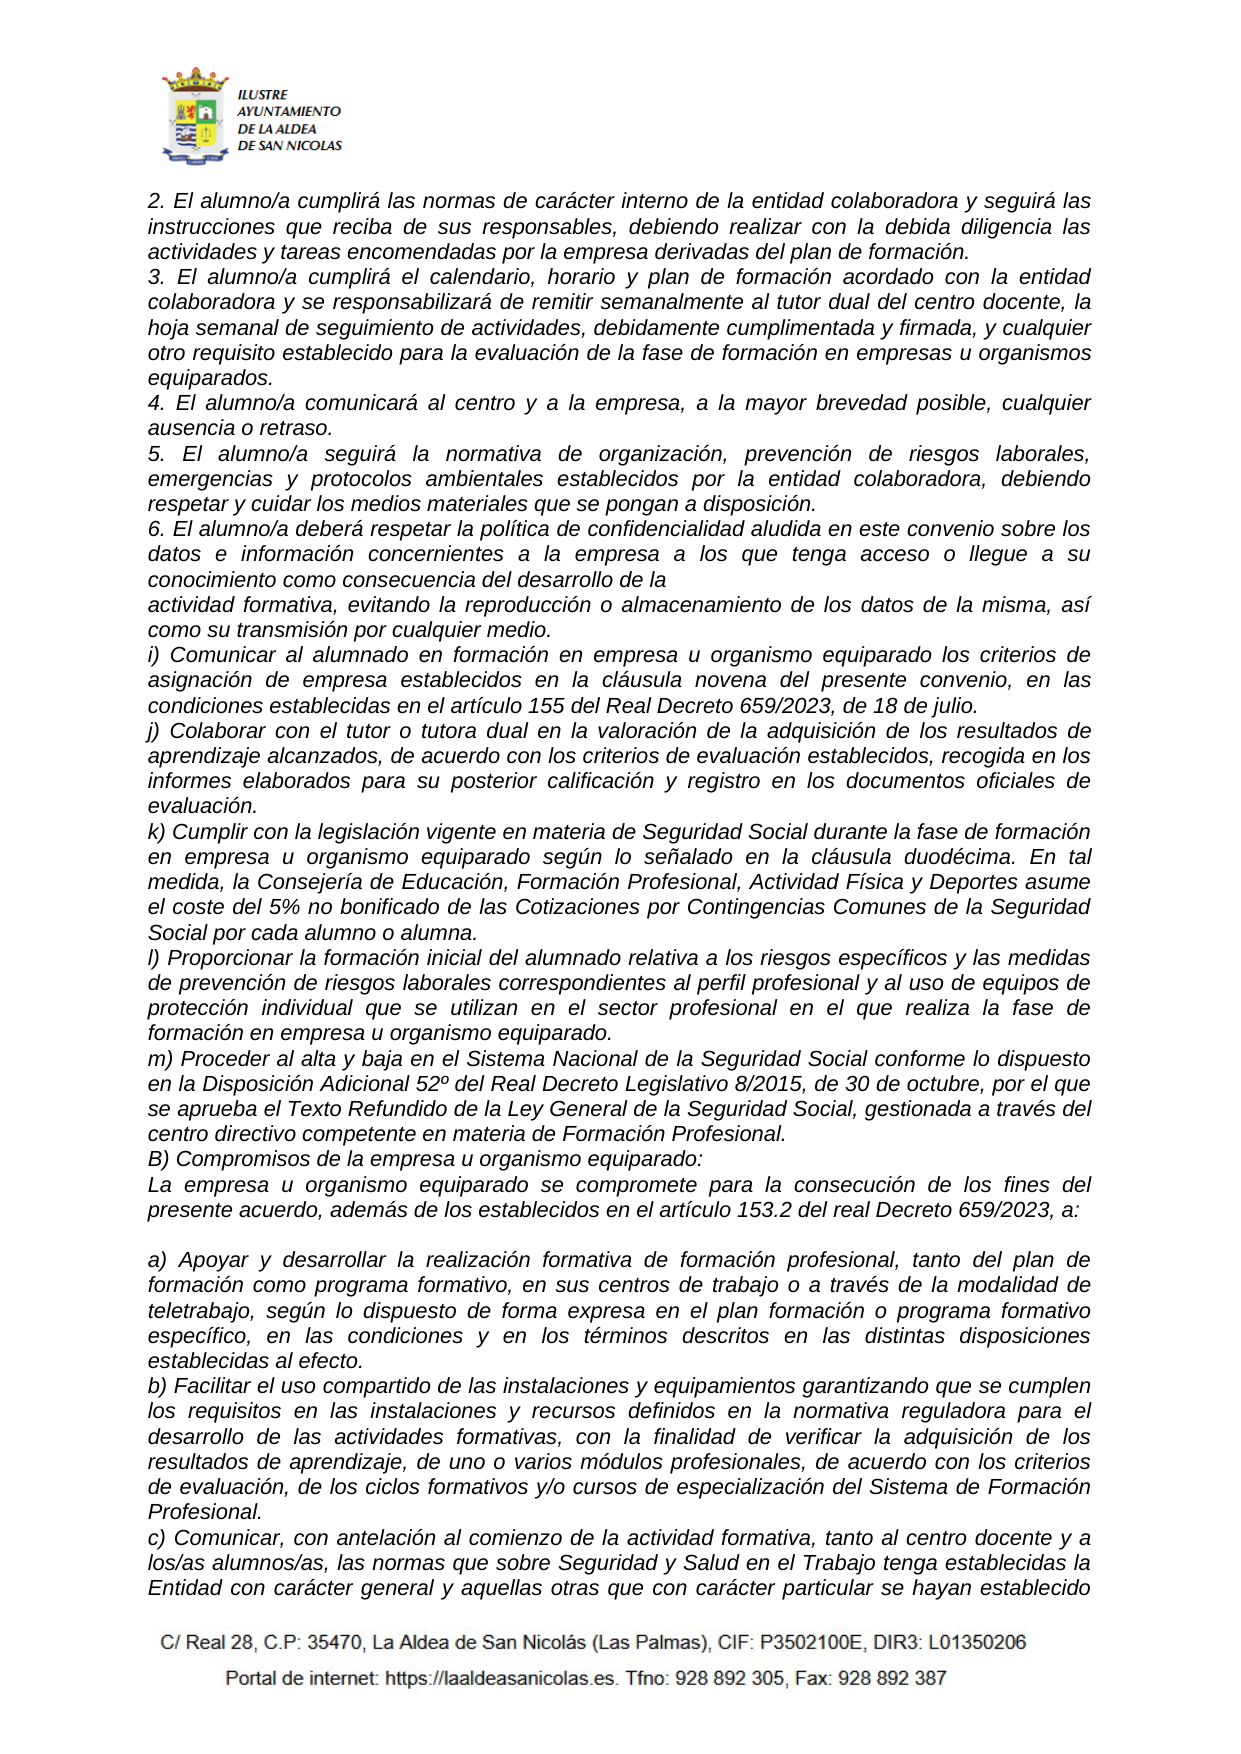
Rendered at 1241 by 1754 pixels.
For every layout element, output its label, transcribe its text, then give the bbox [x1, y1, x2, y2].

text 3. El alumno/a cumplirá el calendario, horario y plan de formación acordado con la entidad colaboradora y se responsabilizará de remitir semanalmente al tutor dual del centro docente, la hoja semanal de seguimiento de actividades, debidamente cumplimentada y firmada, y cualquier otro requisito establecido para la evaluación de la fase de formación en empresas u organismos equiparados. [148, 264, 1093, 390]
text i) Comunicar al alumnado en formación en empresa u organismo equiparado los criterios de asignación de empresa establecidos en la cláusula novena del presente convenio, en las condiciones establecidas en el artículo 155 del Real Decreto 659/2023, de 18 de julio. [148, 642, 1093, 718]
picture [148, 59, 358, 173]
text m) Proceder al alta y baja en el Sistema Nacional de la Seguridad Social conforme lo dispuesto en la Disposición Adicional 52º del Real Decreto Legislativo 8/2015, de 30 de octubre, por el que se aprueba el Texto Refundido de la Ley General de la Seguridad Social, gestionada a través del centro directivo competente en materia de Formación Profesional. [148, 1046, 1093, 1146]
text l) Proporcionar la formación inicial del alumnado relativa a los riesgos específicos y las medidas de prevención de riesgos laborales correspondientes al perfil profesional y al uso de equipos de protección individual que se utilizan en el sector profesional en el que realiza la fase de formación en empresa u organismo equiparado. [148, 945, 1093, 1046]
text j) Colaborar con el tutor o tutora dual en la valoración de la adquisición de los resultados de aprendizaje alcanzados, de acuerdo con los criterios de evaluación establecidos, recogida en los informes elaborados para su posterior calificación y registro en los documentos oficiales de evaluación. [148, 718, 1093, 819]
text 2. El alumno/a cumplirá las normas de carácter interno de la entidad colaboradora y seguirá las instrucciones que reciba de sus responsables, debiendo realizar con la debida diligencia las actividades y tareas encomendadas por la empresa derivadas del plan de formación. [148, 188, 1093, 264]
text c) Comunicar, con antelación al comienzo de la actividad formativa, tanto al centro docente y a los/as alumnos/as, las normas que sobre Seguridad y Salud en el Trabajo tenga establecidas la Entidad con carácter general y aquellas otras que con carácter particular se hayan establecido [148, 1524, 1093, 1600]
picture [148, 1626, 1034, 1694]
text La empresa u organismo equiparado se compromete para la consecución de los fines del presente acuerdo, además de los establecidos en el artículo 153.2 del real Decreto 659/2023, a: [148, 1172, 1093, 1222]
text B) Compromisos de la empresa u organismo equiparado: [148, 1146, 1093, 1172]
text b) Facilitar el uso compartido de las instalaciones y equipamientos garantizando que se cumplen los requisitos en las instalaciones y recursos definidos en la normativa reguladora para el desarrollo de las actividades formativas, con la finalidad de verificar la adquisición de los resultados de aprendizaje, de uno o varios módulos profesionales, de acuerdo con los criterios de evaluación, de los ciclos formativos y/o cursos de especialización del Sistema de Formación Profesional. [148, 1373, 1093, 1524]
text actividad formativa, evitando la reproducción o almacenamiento de los datos de la misma, así como su transmisión por cualquier medio. [148, 592, 1093, 642]
text 5. El alumno/a seguirá la normativa de organización, prevención de riesgos laborales, emergencias y protocolos ambientales establecidos por la entidad colaboradora, debiendo respetar y cuidar los medios materiales que se pongan a disposición. [148, 441, 1093, 516]
text 4. El alumno/a comunicará al centro y a la empresa, a la mayor brevedad posible, cualquier ausencia o retraso. [148, 390, 1093, 441]
text a) Apoyar y desarrollar la realización formativa de formación profesional, tanto del plan de formación como programa formativo, en sus centros de trabajo o a través de la modalidad de teletrabajo, según lo dispuesto de forma expresa en el plan formación o programa formativo específico, en las condiciones y en los términos descritos en las distintas disposiciones establecidas al efecto. [148, 1247, 1093, 1373]
text k) Cumplir con la legislación vigente en materia de Seguridad Social durante la fase de formación en empresa u organismo equiparado según lo señalado en la cláusula duodécima. En tal medida, la Consejería de Educación, Formación Profesional, Actividad Física y Deportes asume el coste del 5% no bonificado de las Cotizaciones por Contingencias Comunes de la Seguridad Social por cada alumno o alumna. [148, 819, 1093, 945]
text 6. El alumno/a deberá respetar la política de confidencialidad aludida en este convenio sobre los datos e información concernientes a la empresa a los que tenga acceso o llegue a su conocimiento como consecuencia del desarrollo de la [148, 516, 1093, 592]
